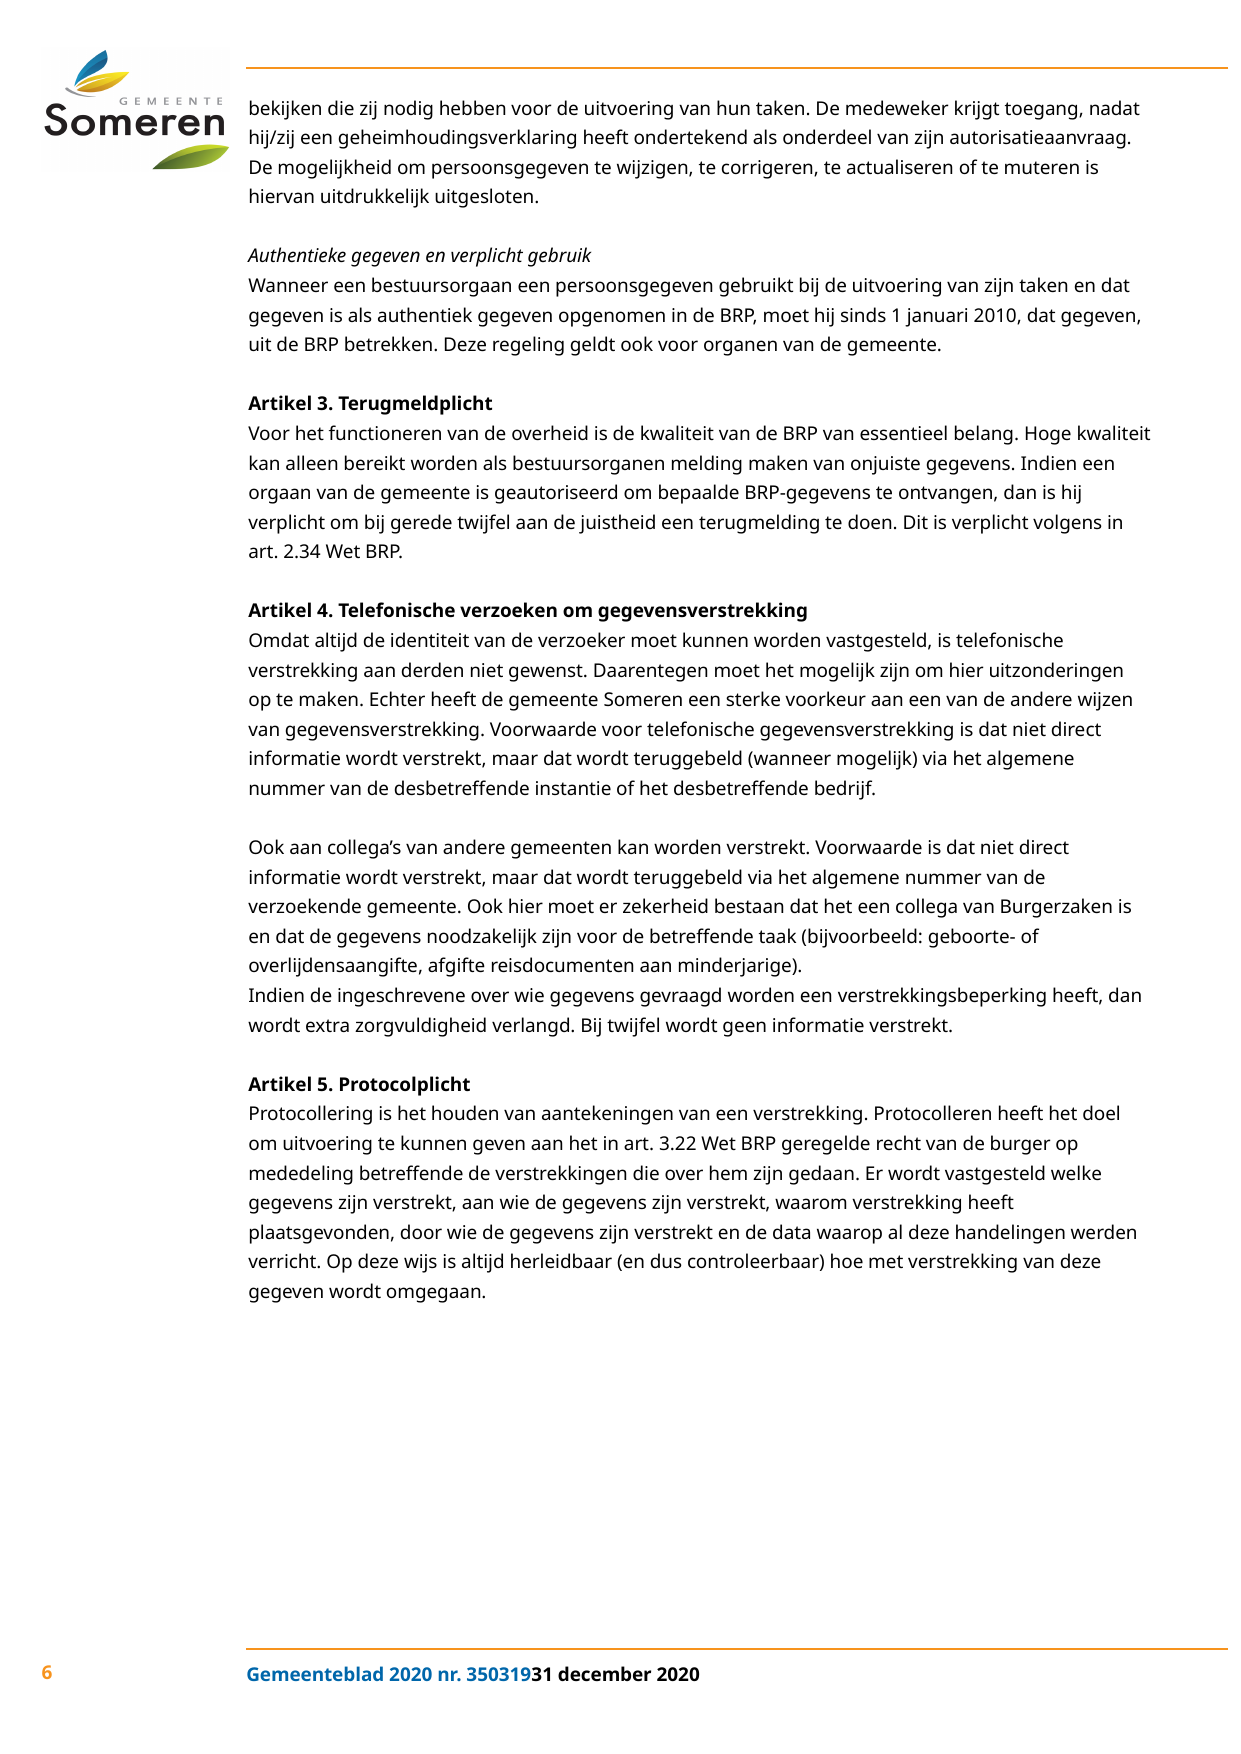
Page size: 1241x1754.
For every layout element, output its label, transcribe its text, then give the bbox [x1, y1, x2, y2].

text Omdat altijd de identiteit van de verzoeker moet kunnen worden vastgesteld, is telefonische verstrekking aan derden niet gewenst. Daarentegen moet het mogelijk zijn om hier uitzonderingen op te maken. Echter heeft de gemeente Someren een sterke voorkeur aan een van de andere wijzen van gegevensverstrekking. Voorwaarde voor telefonische gegevensverstrekking is dat niet direct informatie wordt verstrekt, maar dat wordt teruggebeld (wanneer mogelijk) via het algemene nummer van de desbetreffende instantie of het desbetreffende bedrijf. [248, 627, 1152, 801]
text Authentieke gegeven en verplicht gebruik [248, 243, 1152, 268]
text Protocollering is het houden van aantekeningen van een verstrekking. Protocolleren heeft het doel om uitvoering te kunnen geven aan het in art. 3.22 Wet BRP geregelde recht van de burger op mededeling betreffende de verstrekkingen die over hem zijn gedaan. Er wordt vastgesteld welke gegevens zijn verstrekt, aan wie de gegevens zijn verstrekt, waarom verstrekking heeft plaatsgevonden, door wie de gegevens zijn verstrekt en de data waarop al deze handelingen werden verricht. Op deze wijs is altijd herleidbaar (en dus controleerbaar) hoe met verstrekking van deze gegeven wordt omgegaan. [248, 1101, 1152, 1304]
text Ook aan collega’s van andere gemeenten kan worden verstrekt. Voorwaarde is dat niet direct informatie wordt verstrekt, maar dat wordt teruggebeld via het algemene nummer van de verzoekende gemeente. Ook hier moet er zekerheid bestaan dat het een collega van Burgerzaken is en dat de gegevens noodzakelijk zijn voor de betreffende taak (bijvoorbeeld: geboorte- of overlijdensaangifte, afgifte reisdocumenten aan minderjarige). [248, 834, 1152, 978]
text Wanneer een bestuursorgaan een persoonsgegeven gebruikt bij de uitvoering van zijn taken en dat gegeven is als authentiek gegeven opgenomen in de BRP, moet hij sinds 1 januari 2010, dat gegeven, uit de BRP betrekken. Deze regeling geldt ook voor organen van de gemeente. [248, 272, 1152, 357]
text Artikel 5. Protocolplicht [248, 1071, 1152, 1097]
text bekijken die zij nodig hebben voor de uitvoering van hun taken. De medeweker krijgt toegang, nadat hij/zij een geheimhoudingsverklaring heeft ondertekend als onderdeel van zijn autorisatieaanvraag. De mogelijkheid om persoonsgegeven te wijzigen, te corrigeren, te actualiseren of te muteren is hiervan uitdrukkelijk uitgesloten. [248, 95, 1152, 209]
text Indien de ingeschrevene over wie gegevens gevraagd worden een verstrekkingsbeperking heeft, dan wordt extra zorgvuldigheid verlangd. Bij twijfel wordt geen informatie verstrekt. [248, 982, 1152, 1038]
text Voor het functioneren van de overheid is de kwaliteit van de BRP van essentieel belang. Hoge kwaliteit kan alleen bereikt worden als bestuursorganen melding maken van onjuiste gegevens. Indien een orgaan van de gemeente is geautoriseerd om bepaalde BRP-gegevens te ontvangen, dan is hij verplicht om bij gerede twijfel aan de juistheid een terugmelding te doen. Dit is verplicht volgens in art. 2.34 Wet BRP. [248, 420, 1152, 564]
text Artikel 4. Telefonische verzoeken om gegevensverstrekking [248, 598, 1152, 623]
text Artikel 3. Terugmeldplicht [248, 391, 1152, 416]
picture [41, 47, 231, 172]
